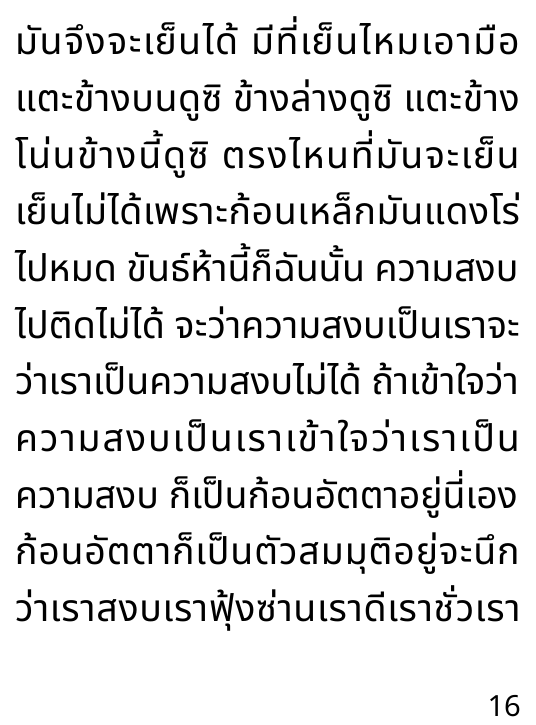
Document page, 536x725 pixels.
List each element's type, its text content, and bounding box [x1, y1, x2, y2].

text มันจึงจะเย็นได้ มีที่เย็นไหมเอามือแตะข้างบนดูซิ ข้างล่างดูซิ แตะข้างโน่นข้างนี้ดูซิ ตรงไหนที่มันจะเย็น เย็นไม่ได้เพราะก้อนเหล็กมันแดงโร่ไปหมด ขันธ์ห้านี้ก็ฉันนั้น ความสงบไปติดไม่ได้ จะว่าความสงบเป็นเราจะว่าเราเป็นความสงบไม่ได้ ถ้าเข้าใจว่าความสงบเป็นเราเข้าใจว่าเราเป็นความสงบ ก็เป็นก้อนอัตตาอยู่นี่เอง ก้อนอัตตาก็เป็นตัวสมมุติอยู่จะนึกว่าเราสงบเราฟุ้งซ่านเราดีเราชั่วเรา [15, 15, 521, 638]
